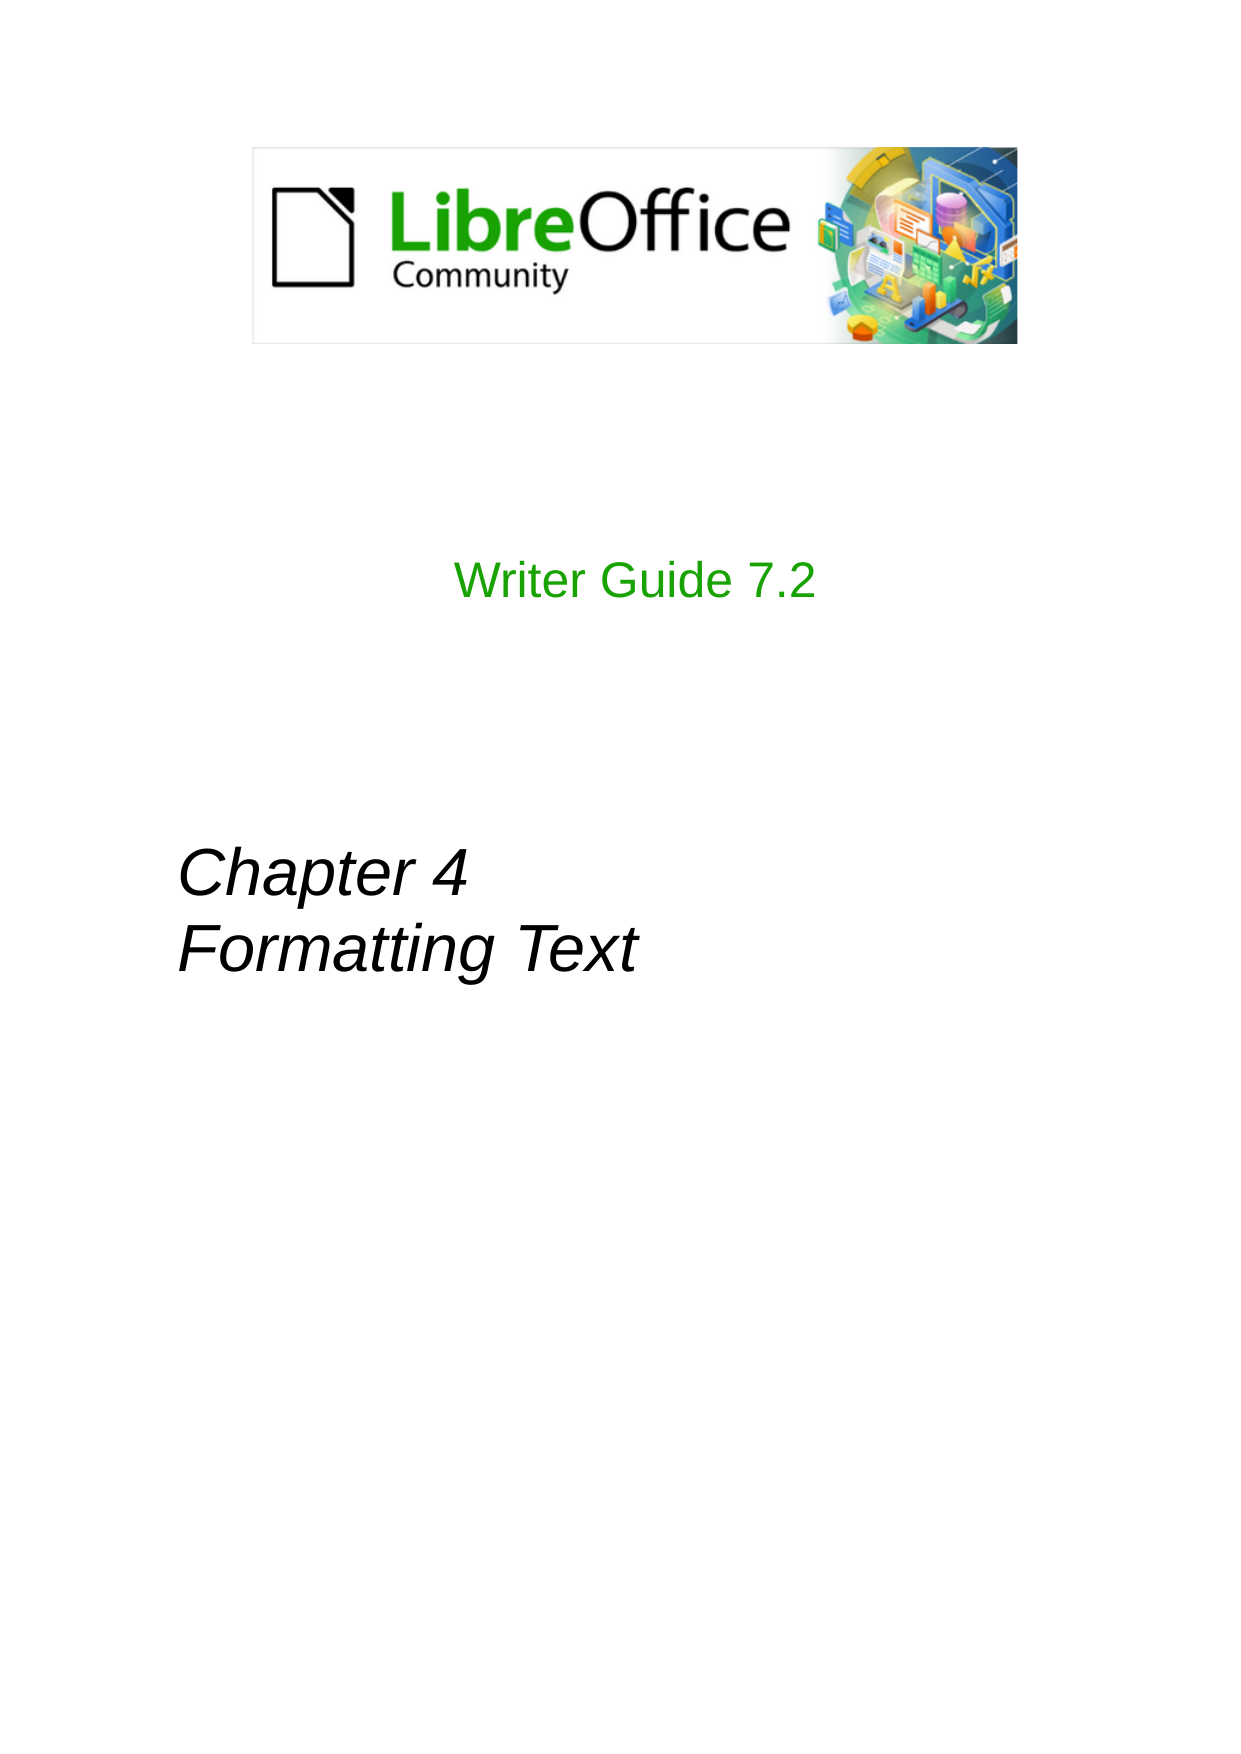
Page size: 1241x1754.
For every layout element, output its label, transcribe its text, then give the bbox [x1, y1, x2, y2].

picture [252, 147, 1018, 344]
title Chapter 4 Formatting Text [177, 833, 1093, 986]
text Writer Guide 7.2 [177, 550, 1093, 608]
